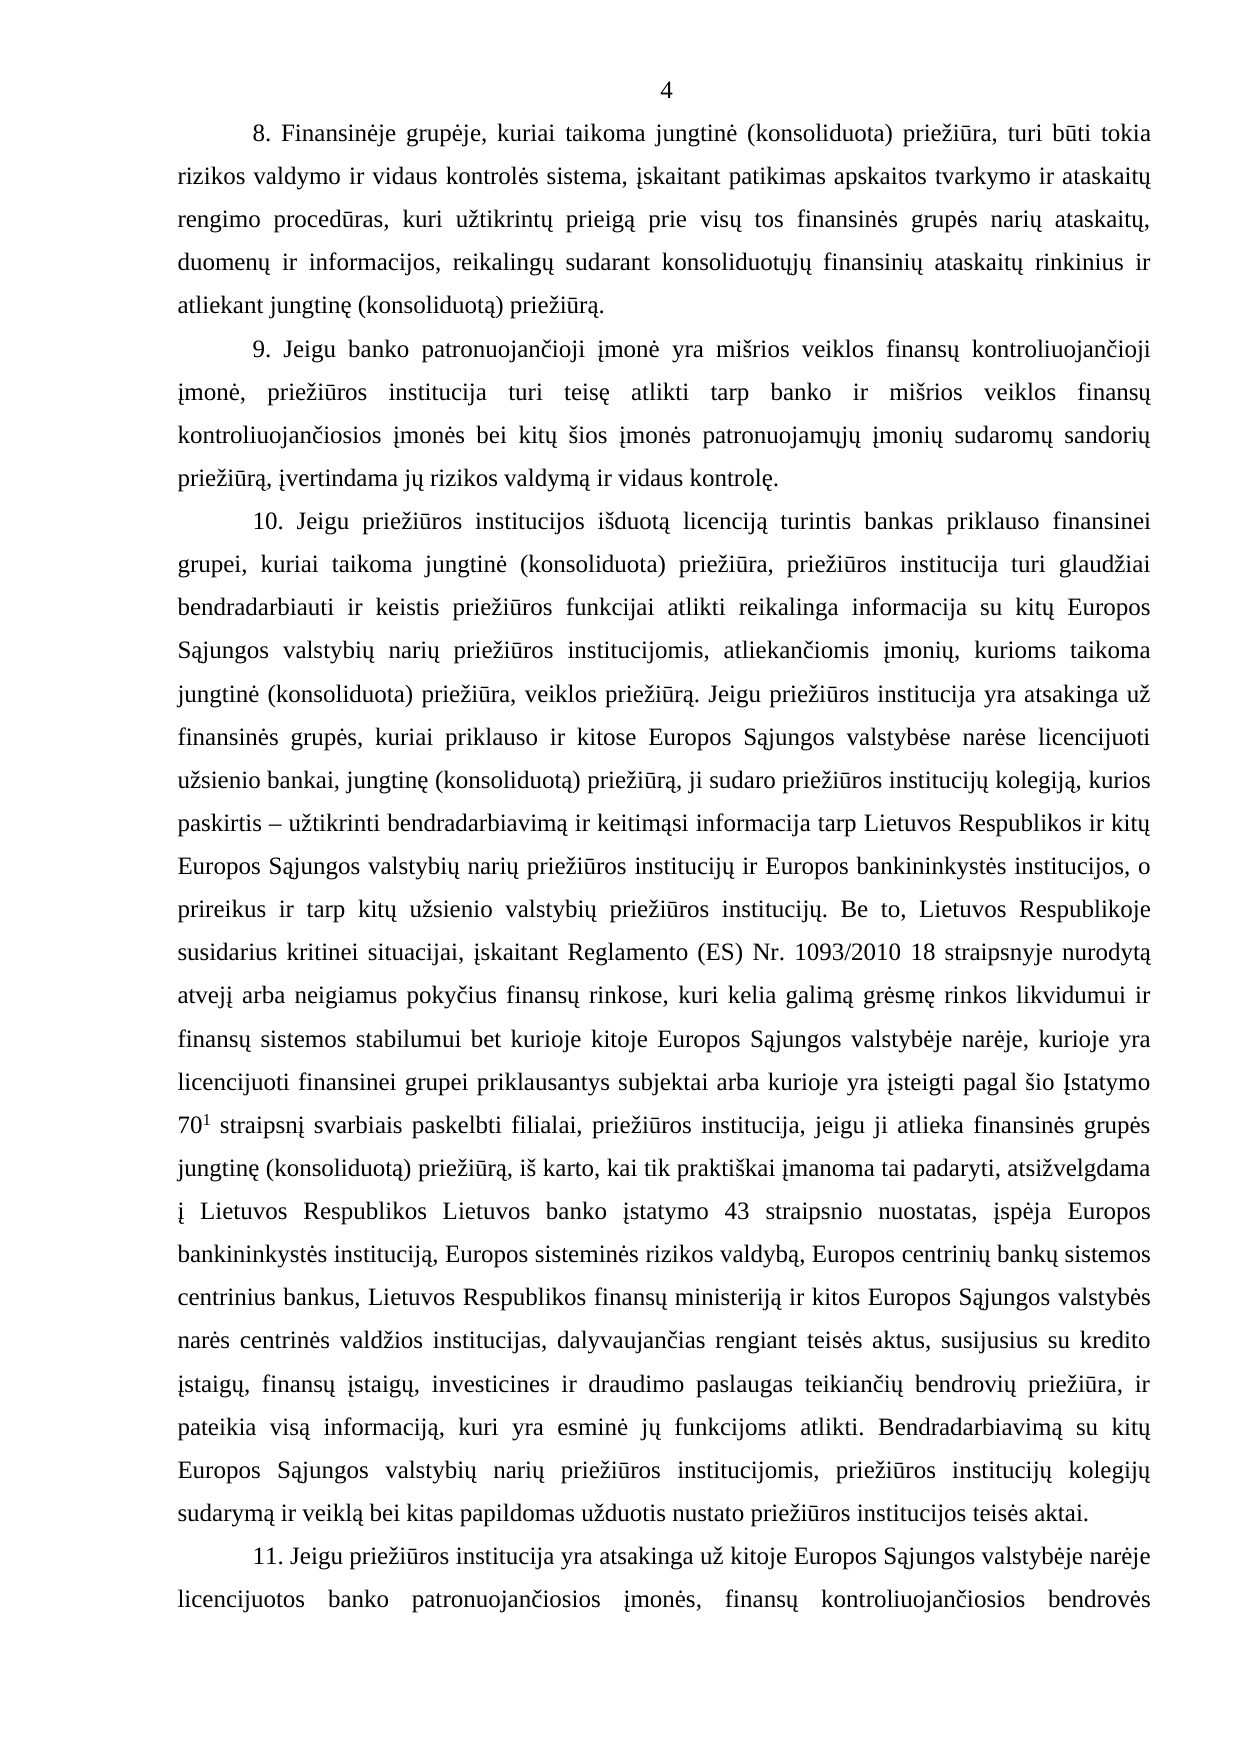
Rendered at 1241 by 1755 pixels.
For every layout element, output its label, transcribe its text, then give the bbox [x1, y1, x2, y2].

text 8. Finansinėje grupėje, kuriai taikoma jungtinė (konsoliduota) priežiūra, turi būti tokia rizikos valdymo ir vidaus kontrolės sistema, įskaitant patikimas apskaitos tvarkymo ir ataskaitų rengimo procedūras, kuri užtikrintų prieigą prie visų tos finansinės grupės narių ataskaitų, duomenų ir informacijos, reikalingų sudarant konsoliduotųjų finansinių ataskaitų rinkinius ir atliekant jungtinę (konsoliduotą) priežiūrą. [177, 118, 1152, 319]
text 11. Jeigu priežiūros institucija yra atsakinga už kitoje Europos Sąjungos valstybėje narėje licencijuotos banko patronuojančiosios įmonės, finansų kontroliuojančiosios bendrovės [177, 1541, 1152, 1613]
text 10. Jeigu priežiūros institucijos išduotą licenciją turintis bankas priklauso finansinei grupei, kuriai taikoma jungtinė (konsoliduota) priežiūra, priežiūros institucija turi glaudžiai bendradarbiauti ir keistis priežiūros funkcijai atlikti reikalinga informacija su kitų Europos Sąjungos valstybių narių priežiūros institucijomis, atliekančiomis įmonių, kurioms taikoma jungtinė (konsoliduota) priežiūra, veiklos priežiūrą. Jeigu priežiūros institucija yra atsakinga už finansinės grupės, kuriai priklauso ir kitose Europos Sąjungos valstybėse narėse licencijuoti užsienio bankai, jungtinę (konsoliduotą) priežiūrą, ji sudaro priežiūros institucijų kolegiją, kurios paskirtis – užtikrinti bendradarbiavimą ir keitimąsi informacija tarp Lietuvos Respublikos ir kitų Europos Sąjungos valstybių narių priežiūros institucijų ir Europos bankininkystės institucijos, o prireikus ir tarp kitų užsienio valstybių priežiūros institucijų. Be to, Lietuvos Respublikoje susidarius kritinei situacijai, įskaitant Reglamento (ES) Nr. 1093/2010 18 straipsnyje nurodytą atvejį arba neigiamus pokyčius finansų rinkose, kuri kelia galimą grėsmę rinkos likvidumui ir finansų sistemos stabilumui bet kurioje kitoje Europos Sąjungos valstybėje narėje, kurioje yra licencijuoti finansinei grupei priklausantys subjektai arba kurioje yra įsteigti pagal šio Įstatymo 701 straipsnį svarbiais paskelbti filialai, priežiūros institucija, jeigu ji atlieka finansinės grupės jungtinę (konsoliduotą) priežiūrą, iš karto, kai tik praktiškai įmanoma tai padaryti, atsižvelgdama į Lietuvos Respublikos Lietuvos banko įstatymo 43 straipsnio nuostatas, įspėja Europos bankininkystės instituciją, Europos sisteminės rizikos valdybą, Europos centrinių bankų sistemos centrinius bankus, Lietuvos Respublikos finansų ministeriją ir kitos Europos Sąjungos valstybės narės centrinės valdžios institucijas, dalyvaujančias rengiant teisės aktus, susijusius su kredito įstaigų, finansų įstaigų, investicines ir draudimo paslaugas teikiančių bendrovių priežiūra, ir pateikia visą informaciją, kuri yra esminė jų funkcijoms atlikti. Bendradarbiavimą su kitų Europos Sąjungos valstybių narių priežiūros institucijomis, priežiūros institucijų kolegijų sudarymą ir veiklą bei kitas papildomas užduotis nustato priežiūros institucijos teisės aktai. [177, 506, 1152, 1527]
text 9. Jeigu banko patronuojančioji įmonė yra mišrios veiklos finansų kontroliuojančioji įmonė, priežiūros institucija turi teisę atlikti tarp banko ir mišrios veiklos finansų kontroliuojančiosios įmonės bei kitų šios įmonės patronuojamųjų įmonių sudaromų sandorių priežiūrą, įvertindama jų rizikos valdymą ir vidaus kontrolę. [177, 334, 1152, 492]
